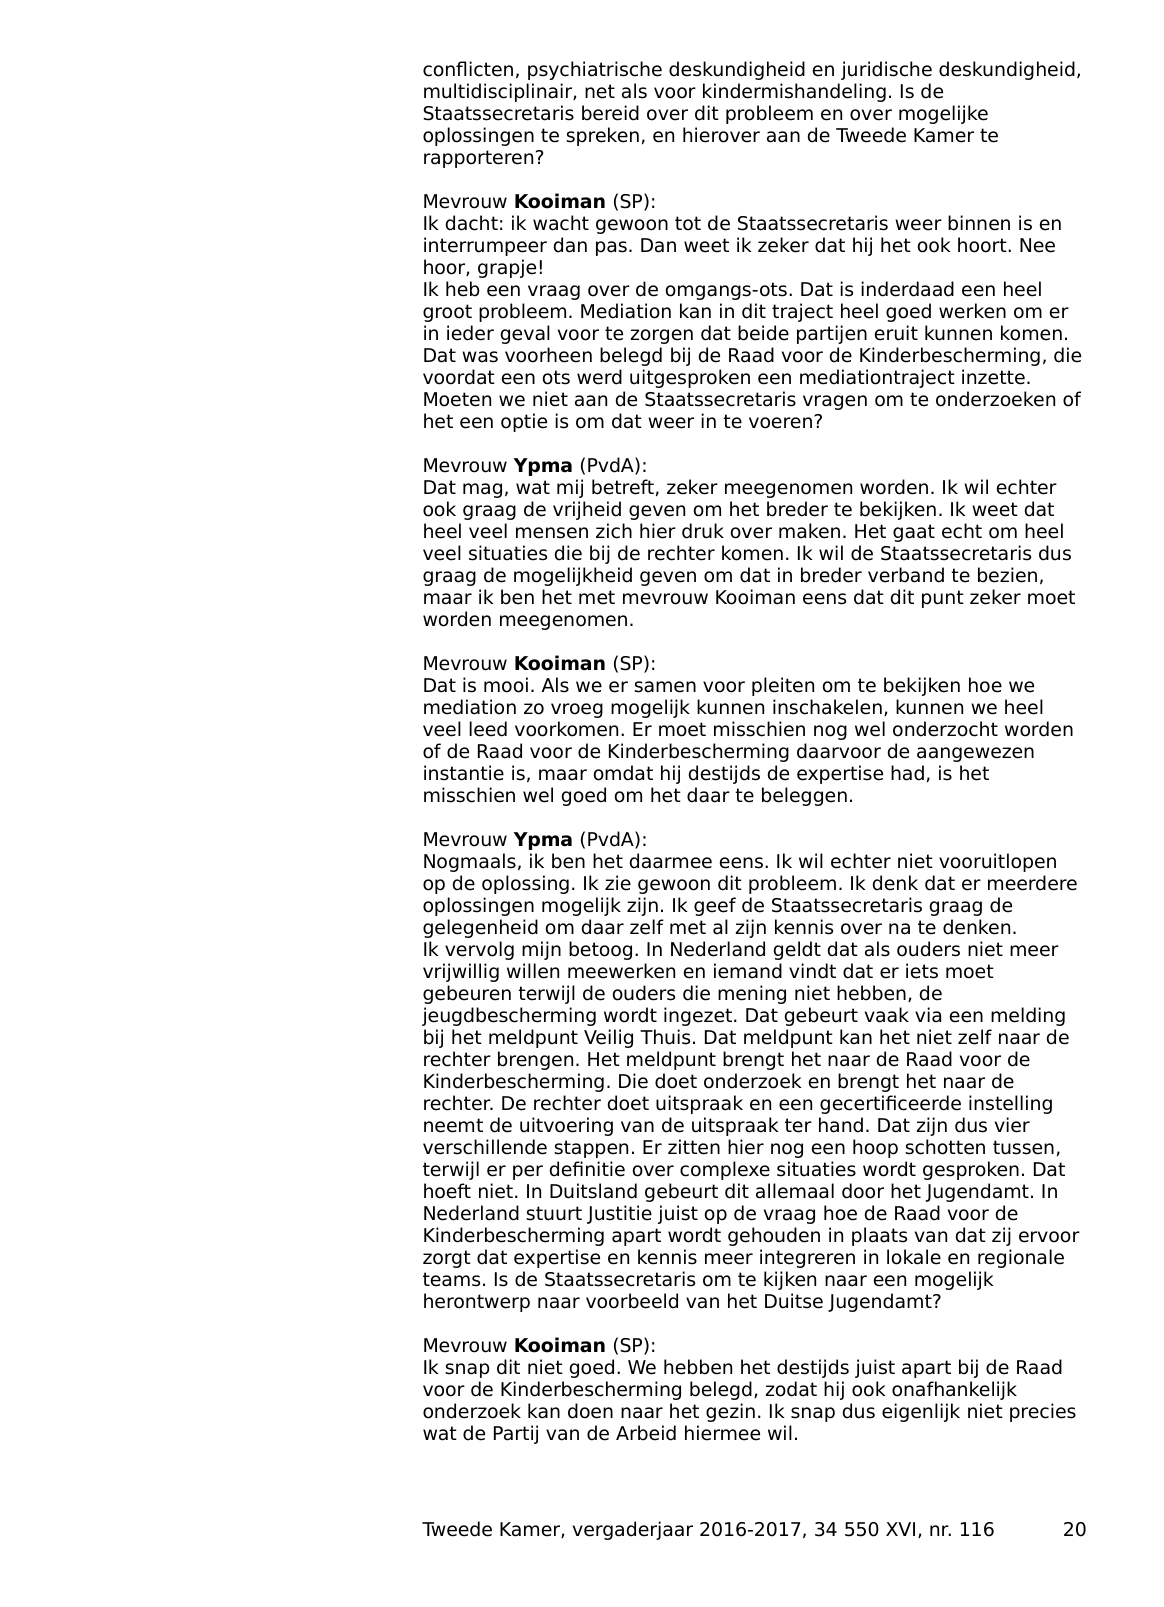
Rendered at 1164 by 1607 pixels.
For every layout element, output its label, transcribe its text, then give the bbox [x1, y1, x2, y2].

text Ik vervolg mijn betoog. In Nederland geldt dat als ouders niet meer vrijwillig willen meewerken en iemand vindt dat er iets moet gebeuren terwijl de ouders die mening niet hebben, de jeugdbescherming wordt ingezet. Dat gebeurt vaak via een melding bij het meldpunt Veilig Thuis. Dat meldpunt kan het niet zelf naar de rechter brengen. Het meldpunt brengt het naar de Raad voor de Kinderbescherming. Die doet onderzoek en brengt het naar de rechter. De rechter doet uitspraak en een gecertificeerde instelling neemt de uitvoering van de uitspraak ter hand. Dat zijn dus vier verschillende stappen. Er zitten hier nog een hoop schotten tussen, terwijl er per definitie over complexe situaties wordt gesproken. Dat hoeft niet. In Duitsland gebeurt dit allemaal door het Jugendamt. In Nederland stuurt Justitie juist op de vraag hoe de Raad voor de Kinderbescherming apart wordt gehouden in plaats van dat zij ervoor zorgt dat expertise en kennis meer integreren in lokale en regionale teams. Is de Staatssecretaris om te kijken naar een mogelijk herontwerp naar voorbeeld van het Duitse Jugendamt? [422, 939, 1087, 1313]
text Dat mag, wat mij betreft, zeker meegenomen worden. Ik wil echter ook graag de vrijheid geven om het breder te bekijken. Ik weet dat heel veel mensen zich hier druk over maken. Het gaat echt om heel veel situaties die bij de rechter komen. Ik wil de Staatssecretaris dus graag de mogelijkheid geven om dat in breder verband te bezien, maar ik ben het met mevrouw Kooiman eens dat dit punt zeker moet worden meegenomen. [422, 477, 1087, 631]
text Mevrouw Ypma (PvdA): [422, 455, 1087, 477]
text Ik snap dit niet goed. We hebben het destijds juist apart bij de Raad voor de Kinderbescherming belegd, zodat hij ook onafhankelijk onderzoek kan doen naar het gezin. Ik snap dus eigenlijk niet precies wat de Partij van de Arbeid hiermee wil. [422, 1357, 1087, 1445]
text Mevrouw Kooiman (SP): [422, 191, 1087, 213]
text Ik dacht: ik wacht gewoon tot de Staatssecretaris weer binnen is en interrumpeer dan pas. Dan weet ik zeker dat hij het ook hoort. Nee hoor, grapje! [422, 213, 1087, 279]
text conflicten, psychiatrische deskundigheid en juridische deskundigheid, multidisciplinair, net als voor kindermishandeling. Is de Staatssecretaris bereid over dit probleem en over mogelijke oplossingen te spreken, en hierover aan de Tweede Kamer te rapporteren? [422, 59, 1087, 169]
text Nogmaals, ik ben het daarmee eens. Ik wil echter niet vooruitlopen op de oplossing. Ik zie gewoon dit probleem. Ik denk dat er meerdere oplossingen mogelijk zijn. Ik geef de Staatssecretaris graag de gelegenheid om daar zelf met al zijn kennis over na te denken. [422, 851, 1087, 939]
text Dat is mooi. Als we er samen voor pleiten om te bekijken hoe we mediation zo vroeg mogelijk kunnen inschakelen, kunnen we heel veel leed voorkomen. Er moet misschien nog wel onderzocht worden of de Raad voor de Kinderbescherming daarvoor de aangewezen instantie is, maar omdat hij destijds de expertise had, is het misschien wel goed om het daar te beleggen. [422, 675, 1087, 807]
text Mevrouw Kooiman (SP): [422, 653, 1087, 675]
text Mevrouw Kooiman (SP): [422, 1335, 1087, 1357]
text Mevrouw Ypma (PvdA): [422, 829, 1087, 851]
text Ik heb een vraag over de omgangs-ots. Dat is inderdaad een heel groot probleem. Mediation kan in dit traject heel goed werken om er in ieder geval voor te zorgen dat beide partijen eruit kunnen komen. Dat was voorheen belegd bij de Raad voor de Kinderbescherming, die voordat een ots werd uitgesproken een mediationtraject inzette. Moeten we niet aan de Staatssecretaris vragen om te onderzoeken of het een optie is om dat weer in te voeren? [422, 279, 1087, 433]
